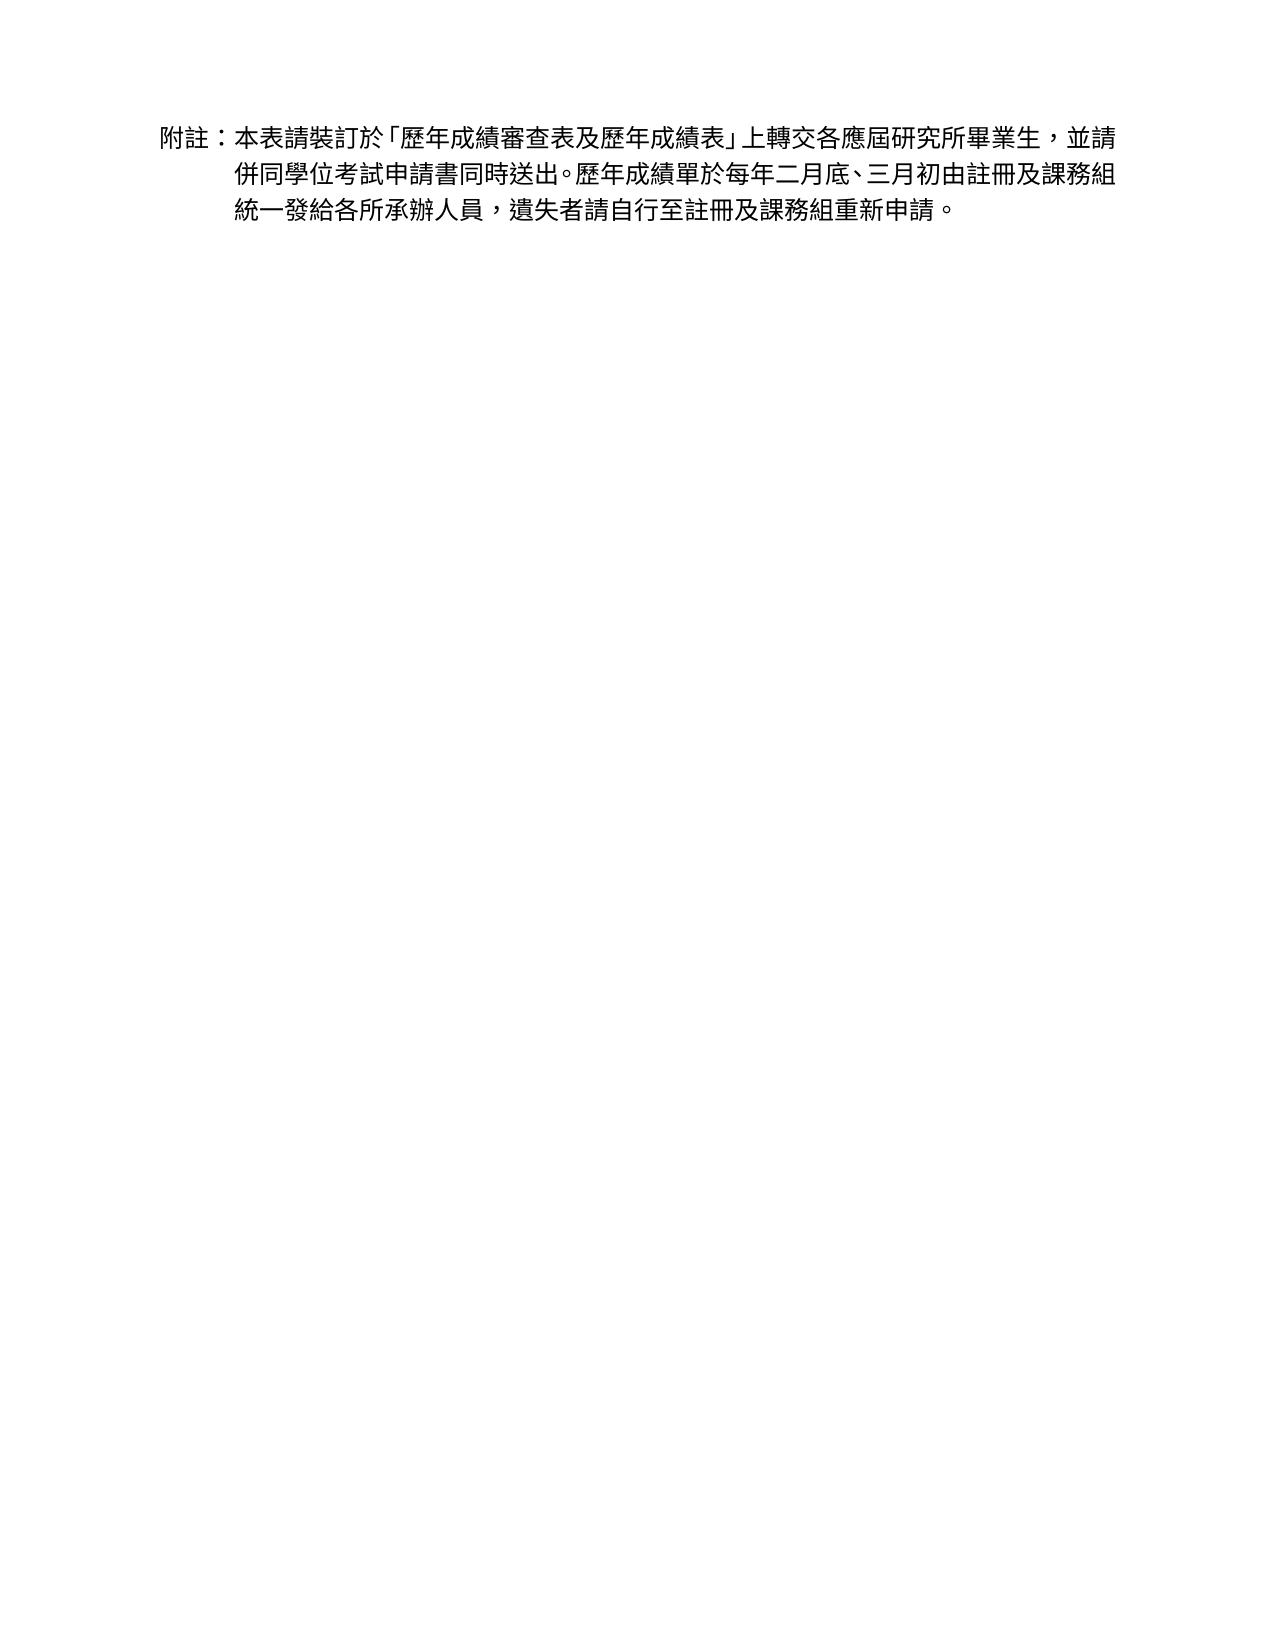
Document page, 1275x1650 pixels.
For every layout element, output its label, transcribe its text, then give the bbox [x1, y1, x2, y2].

text 附註：本表請裝訂於「歷年成績審查表及歷年成績表」上轉交各應屆研究所畢業生，並請併同學位考試申請書同時送出。歷年成績單於每年二月底、三月初由註冊及課務組統一發給各所承辦人員，遺失者請自行至註冊及課務組重新申請。 [159, 118, 1116, 227]
